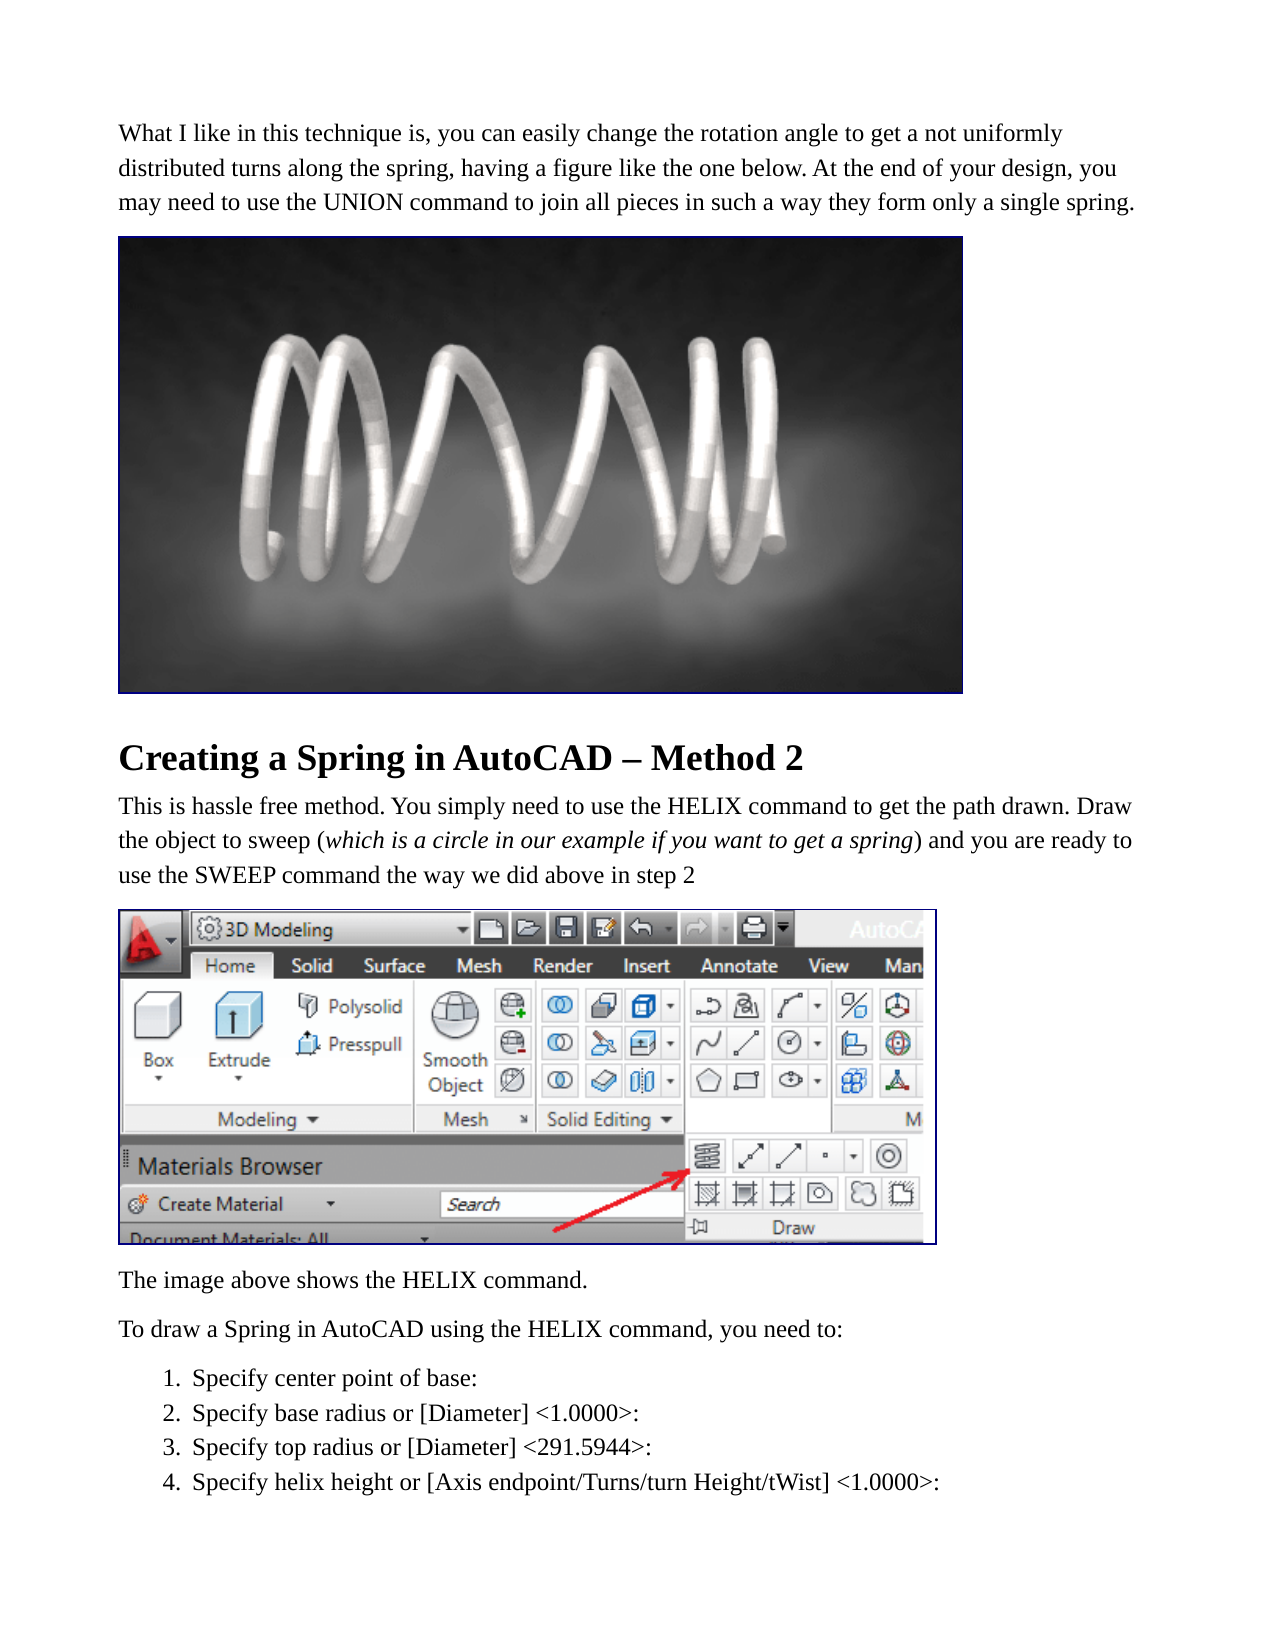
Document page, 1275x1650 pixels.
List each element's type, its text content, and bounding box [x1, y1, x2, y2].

list Specify base radius or [Diameter] <1.0000>: [162, 1398, 1157, 1426]
text To draw a Spring in AutoCAD using the HELIX command, you need to: [118, 1314, 1157, 1343]
text This is hassle free method. You simply need to use the HELIX command to get the path drawn. Draw the object to sweep (which is a circle in our example if you want to get a spring) and you are ready to use the SWEEP command the way we did above in step 2 [118, 791, 1157, 888]
list Specify top radius or [Diameter] <291.5944>: [162, 1432, 1157, 1461]
list Specify helix height or [Axis endpoint/Turns/turn Height/tWist] <1.0000>: [162, 1467, 1157, 1495]
text What I like in this technique is, you can easily change the rotation angle to get a not uniformly distributed turns along the spring, having a figure like the one below. At the end of your design, you may need to use the UNION command to join all pieces in such a way they form only a single spring. [118, 118, 1157, 216]
list Specify center point of base: [162, 1363, 1157, 1392]
text The image above shows the HELIX command. [118, 1265, 1157, 1294]
picture [120, 910, 935, 1243]
subtitle Creating a Spring in AutoCAD – Method 2 [118, 735, 1157, 778]
picture [120, 238, 962, 692]
